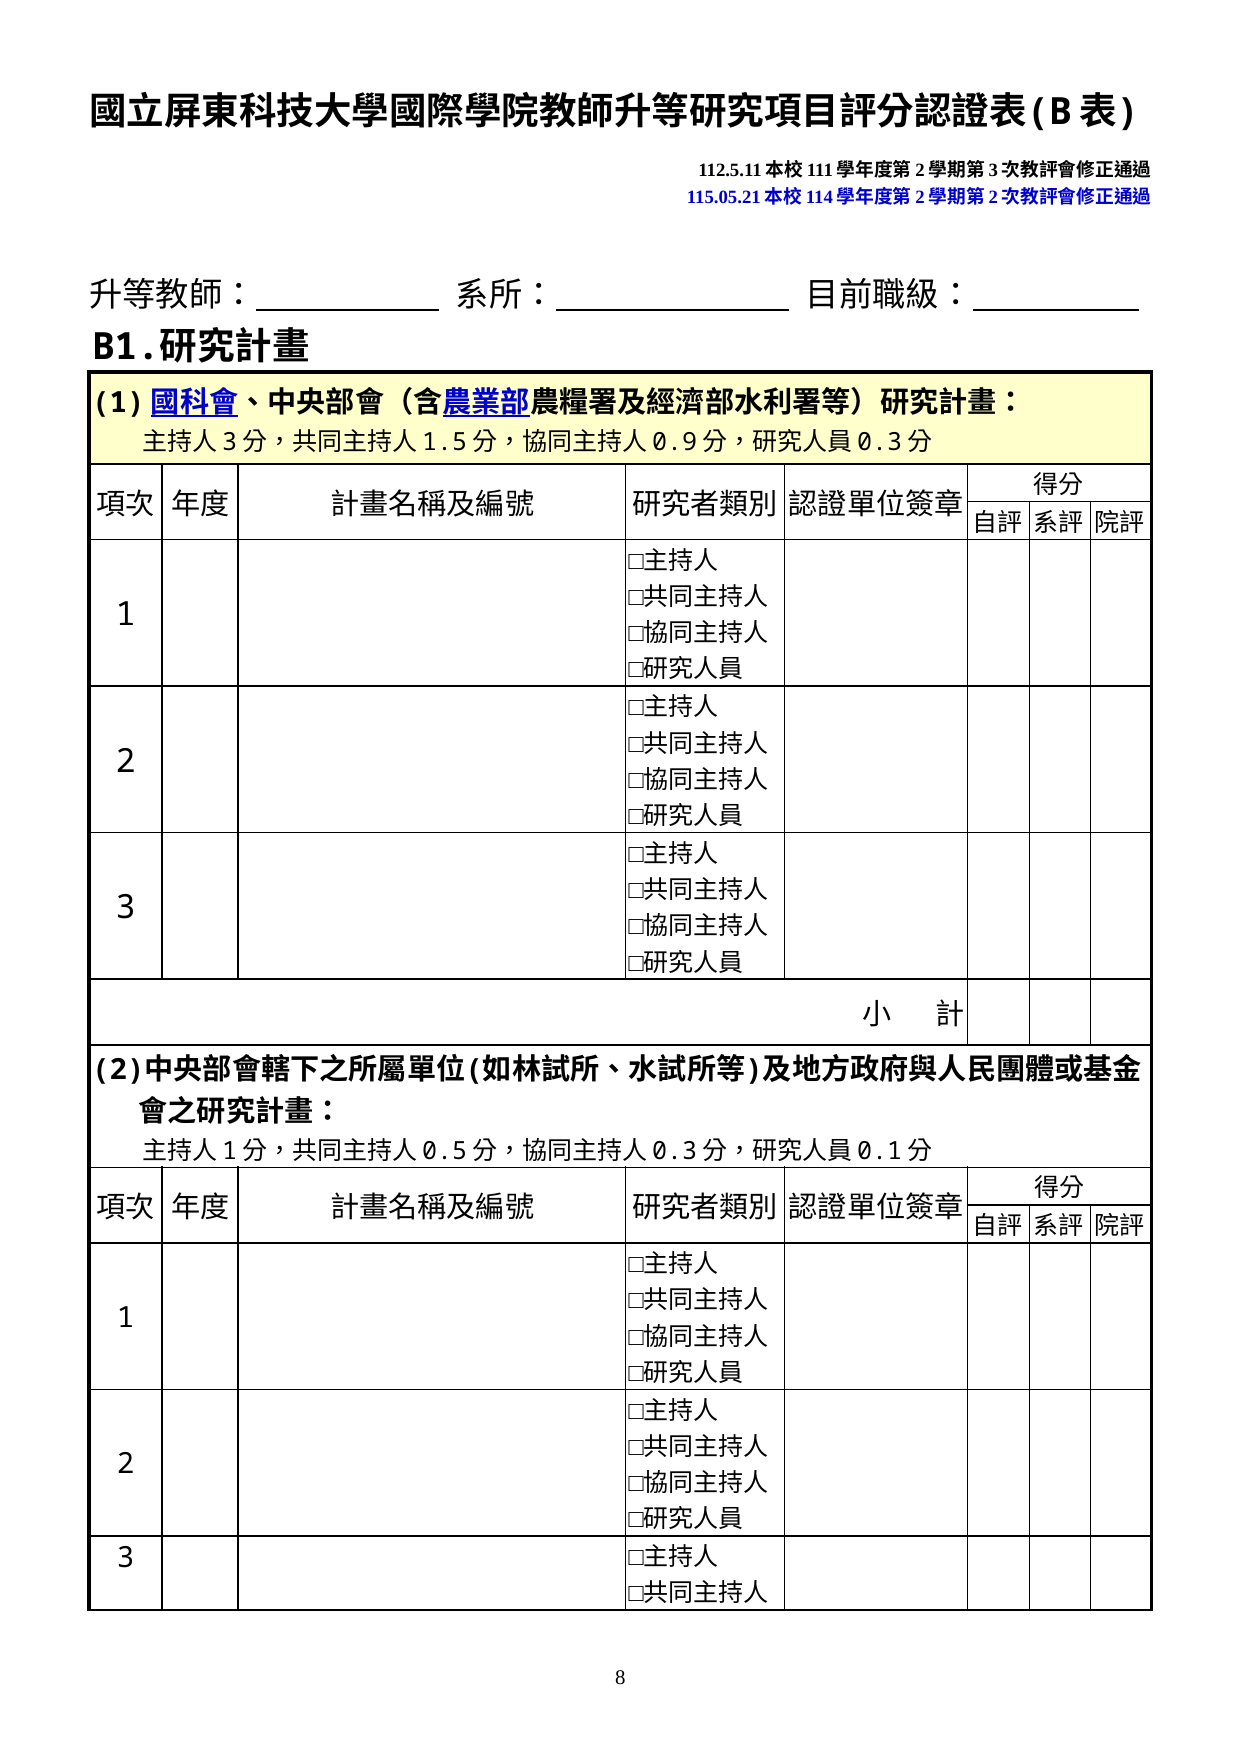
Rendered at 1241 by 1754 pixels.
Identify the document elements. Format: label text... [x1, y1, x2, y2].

table_cell [239, 1244, 625, 1388]
table_cell [785, 687, 967, 832]
table_cell [239, 833, 625, 978]
table_cell [1030, 687, 1090, 832]
table_cell [239, 1390, 625, 1535]
table_cell 1 [91, 1244, 161, 1388]
table_cell [239, 1537, 625, 1609]
table_cell [163, 833, 237, 978]
table_cell 院評 [1091, 502, 1150, 539]
table_cell [163, 1390, 237, 1535]
table_cell [968, 833, 1029, 978]
table_cell 系評 [1030, 1206, 1090, 1242]
table_header B1.研究計畫 [89, 316, 1151, 370]
table_cell 年度 [163, 1168, 237, 1242]
table_cell 2 [91, 1390, 161, 1535]
text 國立屏東科技大學國際學院教師升等研究項目評分認證表(B表) [89, 81, 1151, 135]
text 112.5.11本校111學年度第2學期第3次教評會修正通過 [89, 154, 1151, 181]
table_cell 自評 [968, 502, 1029, 539]
table_cell □主持人 □共同主持人 □協同主持人 □研究人員 [626, 833, 784, 978]
table_cell 得分 [968, 1168, 1150, 1204]
table_cell [1091, 1390, 1150, 1535]
table_cell [1030, 1244, 1090, 1388]
table_cell [163, 1537, 237, 1609]
text 115.05.21本校114學年度第2學期第2次教評會修正通過 [89, 181, 1151, 208]
table_cell [1030, 540, 1090, 685]
table_cell [785, 833, 967, 978]
table_cell (1) 國科會、中央部會（含農業部農糧署及經濟部水利署等）研究計畫： 主持人3分，共同主持人1.5分，協同主持人0.9分，研究人員0.3分 [91, 374, 1150, 463]
table_cell [785, 540, 967, 685]
table_cell 計畫名稱及編號 [239, 1168, 625, 1242]
table_cell 計畫名稱及編號 [239, 465, 625, 539]
table_cell 3 [91, 833, 161, 978]
table_cell 院評 [1091, 1206, 1150, 1242]
text 升等教師： 系所： 目前職級： [89, 268, 1151, 316]
table_cell [1091, 540, 1150, 685]
table_cell [968, 1537, 1029, 1609]
table_cell [239, 687, 625, 832]
table_cell 研究者類別 [626, 1168, 784, 1242]
table_cell [163, 540, 237, 685]
table_cell [1091, 1537, 1150, 1609]
table_cell 2 [91, 687, 161, 832]
table_cell [968, 1244, 1029, 1388]
table_cell [1091, 687, 1150, 832]
table_cell □主持人 □共同主持人 □協同主持人 □研究人員 [626, 1244, 784, 1388]
table_cell 小 計 [91, 980, 967, 1044]
table_cell [163, 1244, 237, 1388]
table_cell [163, 687, 237, 832]
table_cell □主持人 □共同主持人 □協同主持人 □研究人員 [626, 540, 784, 685]
table_cell [785, 1537, 967, 1609]
table_cell 系評 [1030, 502, 1090, 539]
table_cell 項次 [91, 1168, 161, 1242]
table_cell 認證單位簽章 [785, 1168, 967, 1242]
table_cell 自評 [968, 1206, 1029, 1242]
table_cell 年度 [163, 465, 237, 539]
table_cell 3 [91, 1537, 161, 1609]
table_cell (2)中央部會轄下之所屬單位(如林試所、水試所等)及地方政府與人民團體或基金會之研究計畫： 主持人1分，共同主持人0.5分，協同主持人0.3分，研究人員0.1分 [91, 1046, 1150, 1166]
table_cell [968, 687, 1029, 832]
table_cell [785, 1390, 967, 1535]
table_cell 1 [91, 540, 161, 685]
table_cell [239, 540, 625, 685]
table_cell [1030, 1390, 1090, 1535]
table_cell □主持人 □共同主持人 [626, 1537, 784, 1609]
table_cell [968, 540, 1029, 685]
table_cell [1030, 833, 1090, 978]
table_cell [968, 1390, 1029, 1535]
table_cell [1091, 833, 1150, 978]
table_cell □主持人 □共同主持人 □協同主持人 □研究人員 [626, 1390, 784, 1535]
table_cell □主持人 □共同主持人 □協同主持人 □研究人員 [626, 687, 784, 832]
table_cell 項次 [91, 465, 161, 539]
table_cell 得分 [968, 465, 1150, 501]
table_cell 研究者類別 [626, 465, 784, 539]
table_cell [785, 1244, 967, 1388]
table_cell [1091, 1244, 1150, 1388]
table_cell [1030, 980, 1090, 1044]
table_cell [1030, 1537, 1090, 1609]
table_cell [1091, 980, 1150, 1044]
table_cell [968, 980, 1029, 1044]
table_cell 認證單位簽章 [785, 465, 967, 539]
